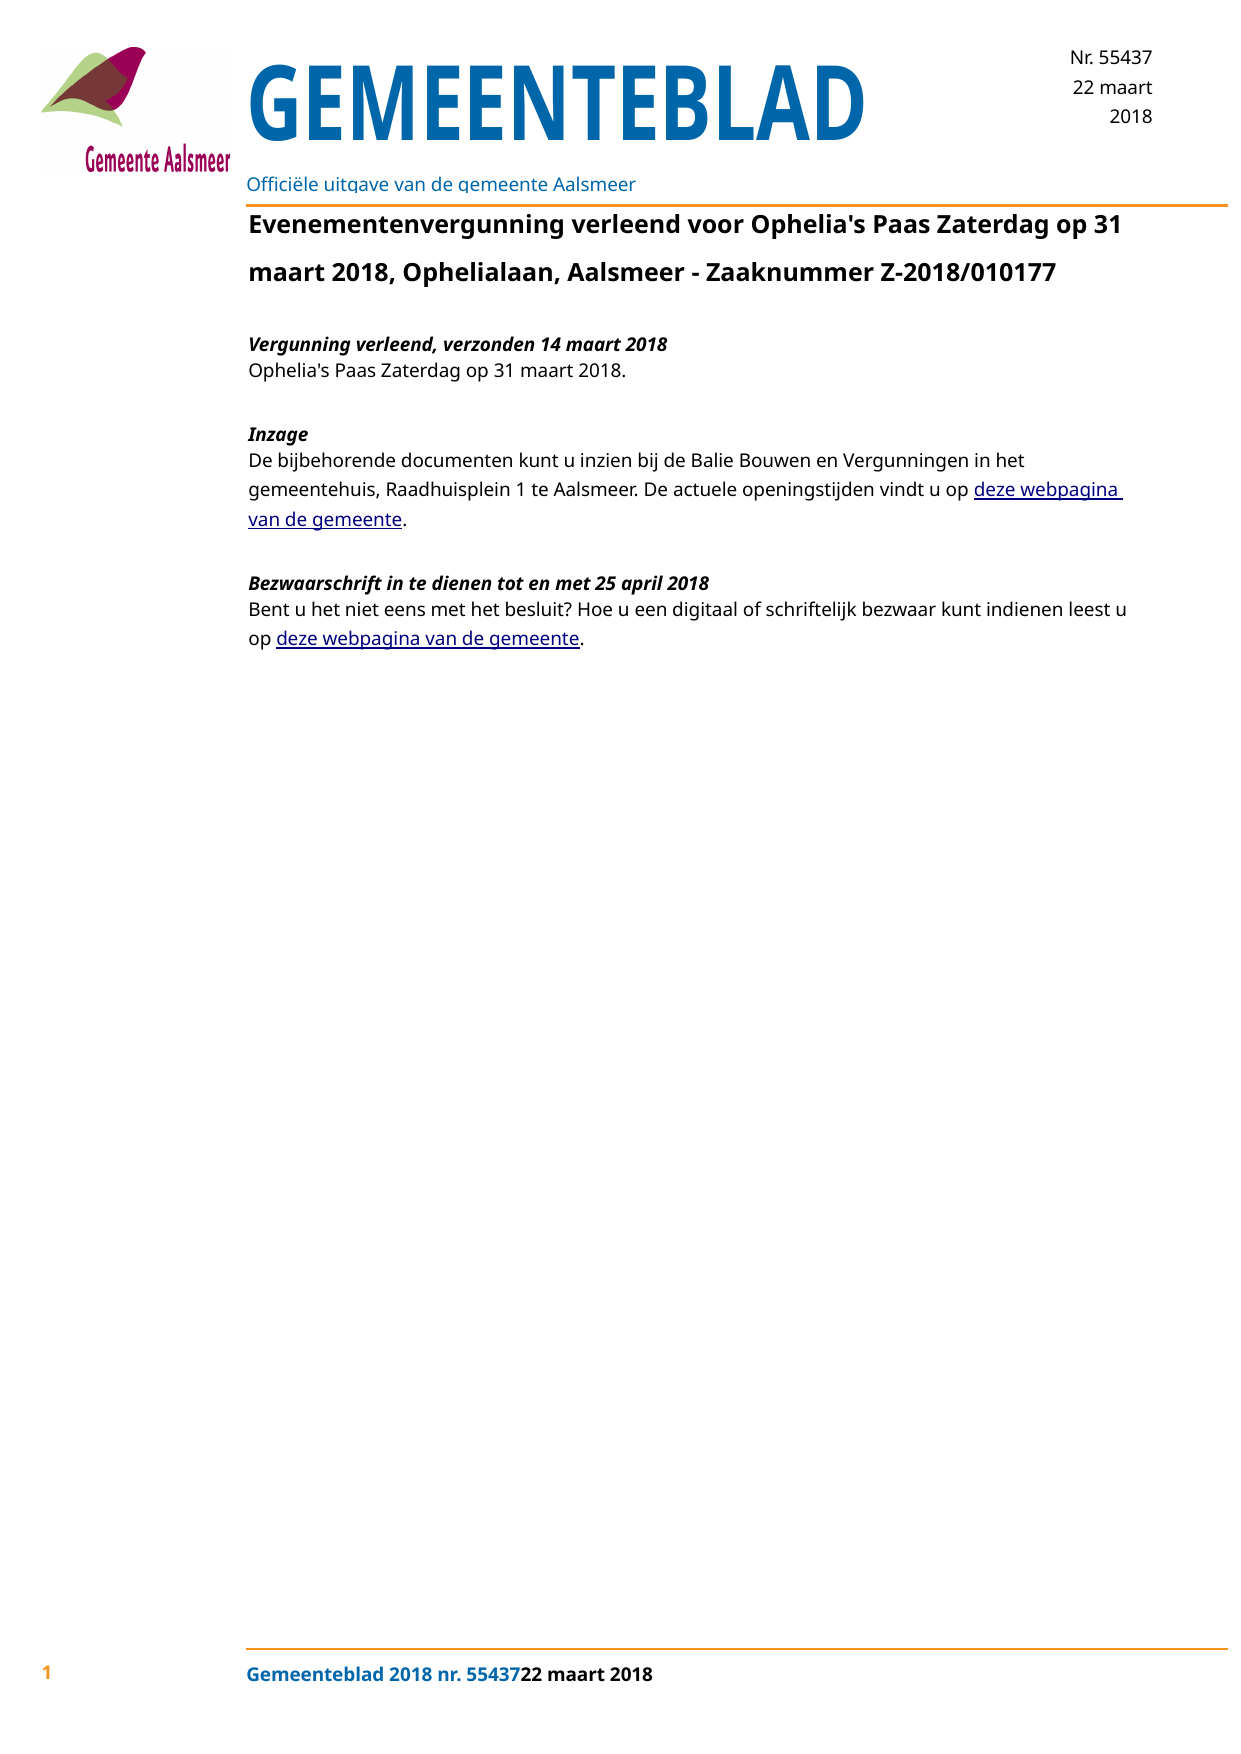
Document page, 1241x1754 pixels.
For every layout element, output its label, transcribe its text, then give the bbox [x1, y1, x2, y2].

text Vergunning verleend, verzonden 14 maart 2018 [248, 331, 1152, 357]
picture [41, 47, 231, 172]
text Ophelia's Paas Zaterdag op 31 maart 2018. [248, 357, 1152, 383]
text De bijbehorende documenten kunt u inzien bij de Balie Bouwen en Vergunningen in het gemeentehuis, Raadhuisplein 1 te Aalsmeer. De actuele openingstijden vindt u op deze webpagina van de gemeente. [248, 447, 1152, 532]
text Bezwaarschrift in te dienen tot en met 25 april 2018 [248, 570, 1152, 596]
text Evenementenvergunning verleend voor Ophelia's Paas Zaterdag op 31 maart 2018, Ophelialaan, Aalsmeer - Zaaknummer Z-2018/010177 [248, 207, 1152, 288]
text Inzage [248, 421, 1152, 447]
text Bent u het niet eens met het besluit? Hoe u een digitaal of schriftelijk bezwaar kunt indienen leest u op deze webpagina van de gemeente. [248, 596, 1152, 651]
